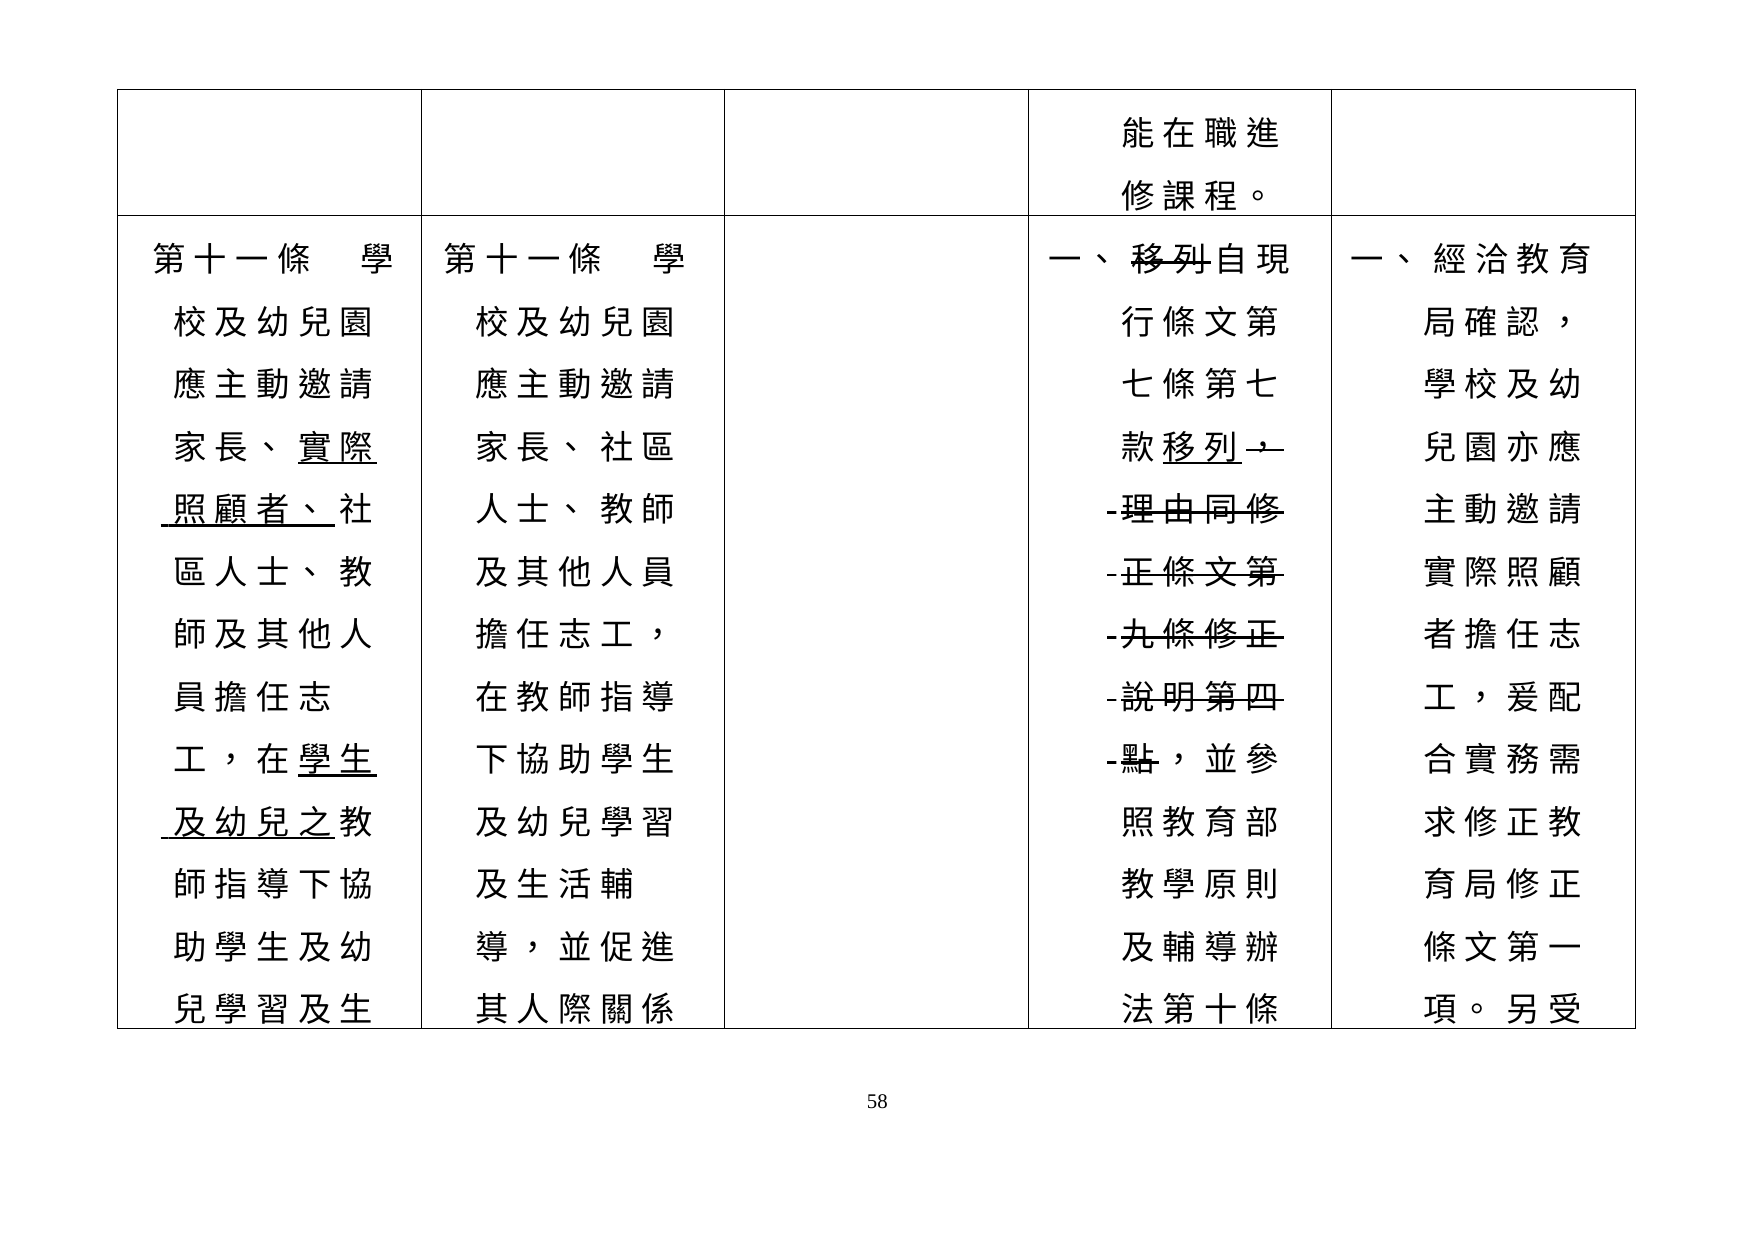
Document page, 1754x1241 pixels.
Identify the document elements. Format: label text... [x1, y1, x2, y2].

table_cell [1332, 90, 1635, 215]
table_cell 一、移列自現行條文第七條第七款移列，理由同修正條文第九條修正說明第四點，並參照教育部教學原則及輔導辦法第十條 [1029, 216, 1331, 1028]
table_cell 第十一條 學校及幼兒園應主動邀請家長、社區人士、教師及其他人員擔任志工，在教師指導下協助學生及幼兒學習及生活輔導，並促進其人際關係 [422, 216, 724, 1028]
table_cell [118, 90, 421, 215]
table_cell [725, 216, 1028, 1028]
table_cell 第十一條 學校及幼兒園應主動邀請家長、實際照顧者、社區人士、教師及其他人員擔任志工，在學生及幼兒之教師指導下協助學生及幼兒學習及生 [118, 216, 421, 1028]
table_cell [725, 90, 1028, 215]
table_cell 能在職進修課程。 [1029, 90, 1331, 215]
table_cell [422, 90, 724, 215]
table_cell 一、經洽教育局確認，學校及幼兒園亦應主動邀請實際照顧者擔任志工，爰配合實務需求修正教育局修正條文第一項。另受 [1332, 216, 1635, 1028]
